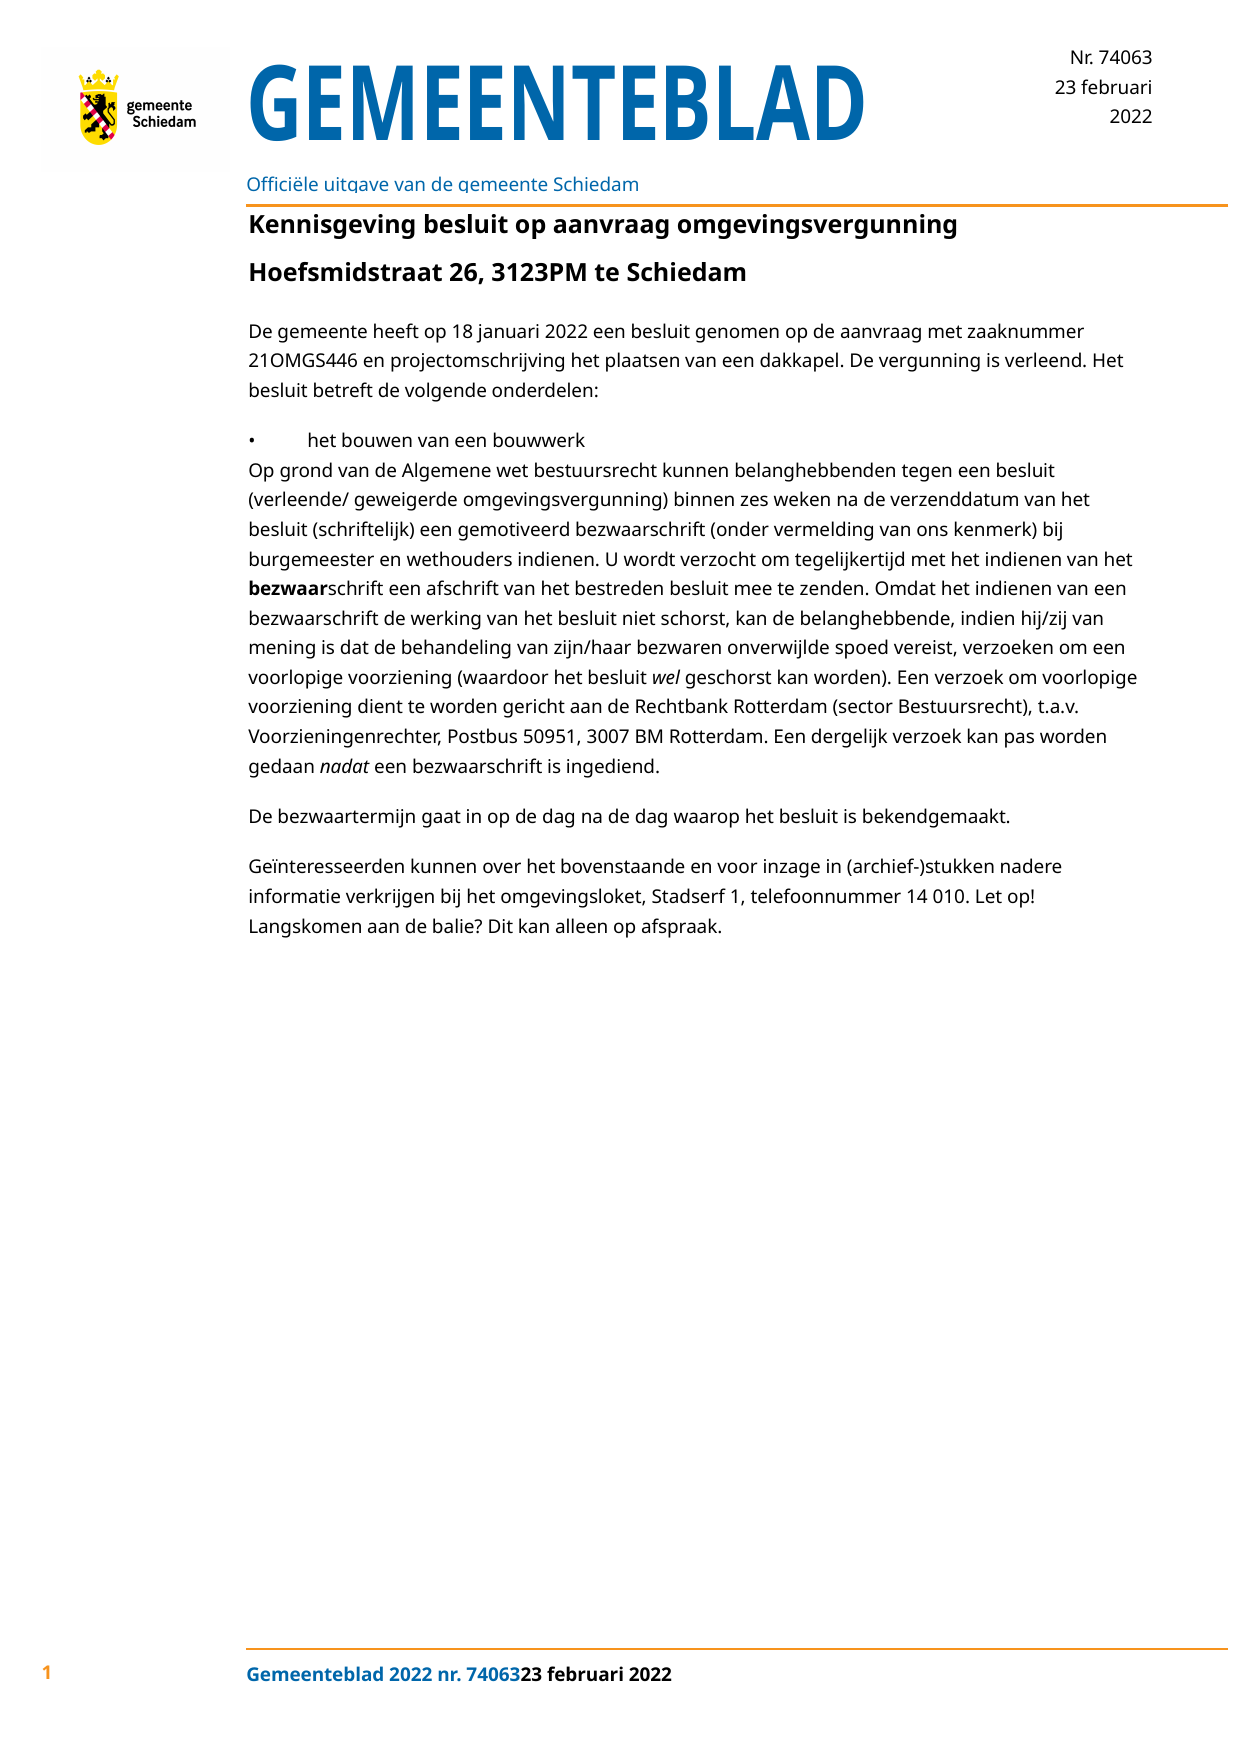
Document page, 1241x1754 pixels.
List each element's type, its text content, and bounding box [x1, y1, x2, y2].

text De gemeente heeft op 18 januari 2022 een besluit genomen op de aanvraag met zaaknummer 21OMGS446 en projectomschrijving het plaatsen van een dakkapel. De vergunning is verleend. Het besluit betreft de volgende onderdelen: [248, 318, 1152, 403]
text Kennisgeving besluit op aanvraag omgevingsvergunning Hoefsmidstraat 26, 3123PM te Schiedam [248, 207, 1152, 288]
picture [41, 47, 231, 172]
text De bezwaartermijn gaat in op de dag na de dag waarop het besluit is bekendgemaakt. [248, 803, 1152, 829]
list het bouwen van een bouwwerk [248, 427, 1152, 453]
text Geïnteresseerden kunnen over het bovenstaande en voor inzage in (archief-)stukken nadere informatie verkrijgen bij het omgevingsloket, Stadserf 1, telefoonnummer 14 010. Let op! Langskomen aan de balie? Dit kan alleen op afspraak. [248, 854, 1152, 939]
text Op grond van de Algemene wet bestuursrecht kunnen belanghebbenden tegen een besluit (verleende/ geweigerde omgevingsvergunning) binnen zes weken na de verzenddatum van het besluit (schriftelijk) een gemotiveerd bezwaarschrift (onder vermelding van ons kenmerk) bij burgemeester en wethouders indienen. U wordt verzocht om tegelijkertijd met het indienen van het bezwaarschrift een afschrift van het bestreden besluit mee te zenden. Omdat het indienen van een bezwaarschrift de werking van het besluit niet schorst, kan de belanghebbende, indien hij/zij van mening is dat de behandeling van zijn/haar bezwaren onverwijlde spoed vereist, verzoeken om een voorlopige voorziening (waardoor het besluit wel geschorst kan worden). Een verzoek om voorlopige voorziening dient te worden gericht aan de Rechtbank Rotterdam (sector Bestuursrecht), t.a.v. Voorzieningenrechter, Postbus 50951, 3007 BM Rotterdam. Een dergelijk verzoek kan pas worden gedaan nadat een bezwaarschrift is ingediend. [248, 457, 1152, 779]
